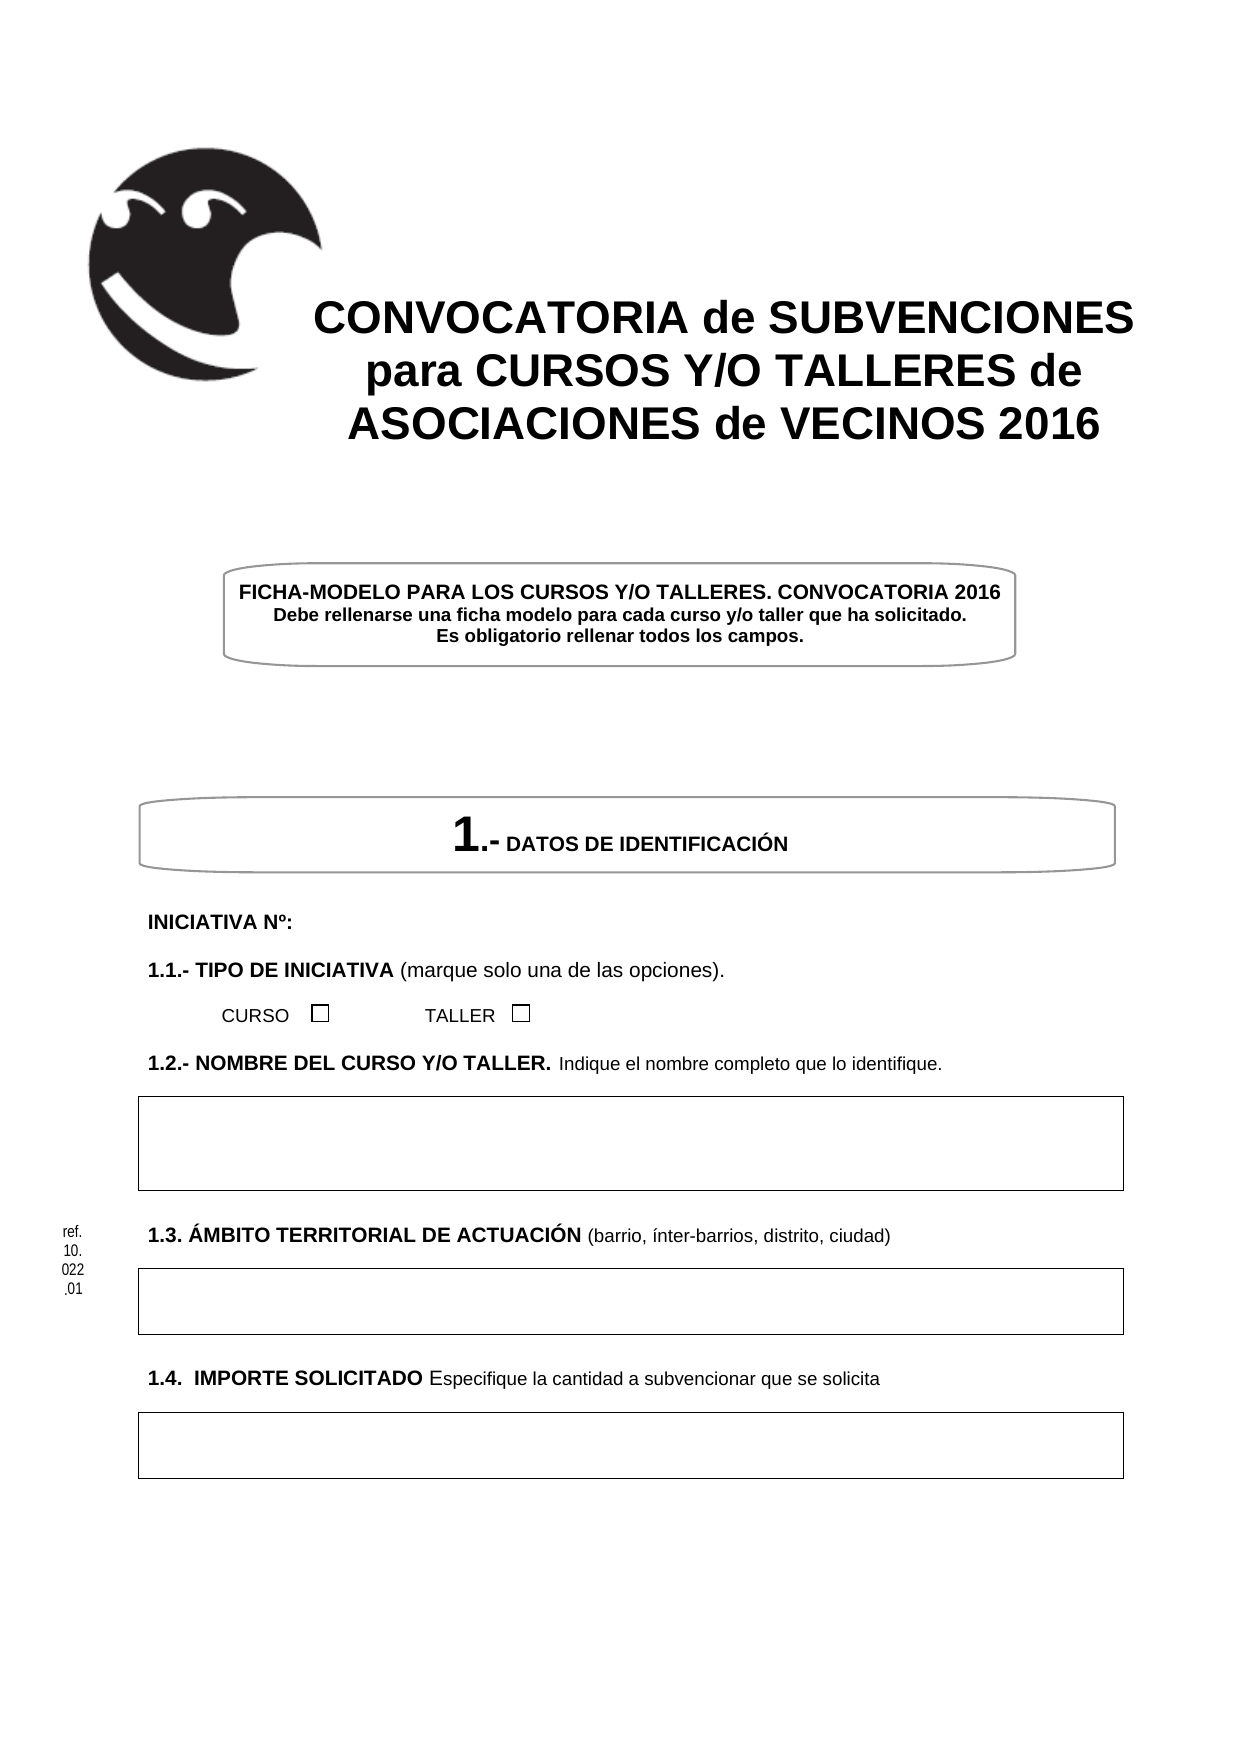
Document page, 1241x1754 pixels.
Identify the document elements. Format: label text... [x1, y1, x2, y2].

text 1.- DATOS DE IDENTIFICACIÓN [148, 805, 1092, 862]
picture [85, 145, 324, 383]
text Debe rellenarse una ficha modelo para cada curso y/o taller que ha solicitado. [225, 603, 1014, 625]
table_header [139, 1413, 1123, 1477]
text [148, 625, 222, 647]
text CURSO TALLER [148, 1003, 1092, 1026]
subtitle ASOCIACIONES de VECINOS 2016 [298, 396, 1150, 449]
text [1017, 625, 1092, 647]
text [1017, 603, 1092, 625]
text 1.2.- NOMBRE DEL CURSO Y/O TALLER. Indique el nombre completo que lo identifique. [148, 1050, 1092, 1074]
text 1.3. ÁMBITO TERRITORIAL DE ACTUACIÓN (barrio, ínter-barrios, distrito, ciudad) [148, 1223, 1092, 1247]
subtitle FICHA-MODELO PARA LOS CURSOS Y/O TALLERES. CONVOCATORIA 2016 [225, 579, 1014, 603]
subtitle [1017, 579, 1092, 603]
subtitle [148, 579, 222, 603]
table_header [139, 1097, 1123, 1190]
table_header [139, 1269, 1123, 1334]
text Es obligatorio rellenar todos los campos. [225, 625, 1014, 647]
text 1.4. IMPORTE SOLICITADO Especifique la cantidad a subvencionar que se solicita [148, 1366, 1092, 1390]
text CONVOCATORIA de SUBVENCIONES para CURSOS Y/O TALLERES de [298, 291, 1150, 396]
text 1.1.- TIPO DE INICIATIVA (marque solo una de las opciones). [148, 958, 1092, 982]
text [148, 603, 222, 625]
text INICIATIVA Nº: [148, 910, 1092, 934]
